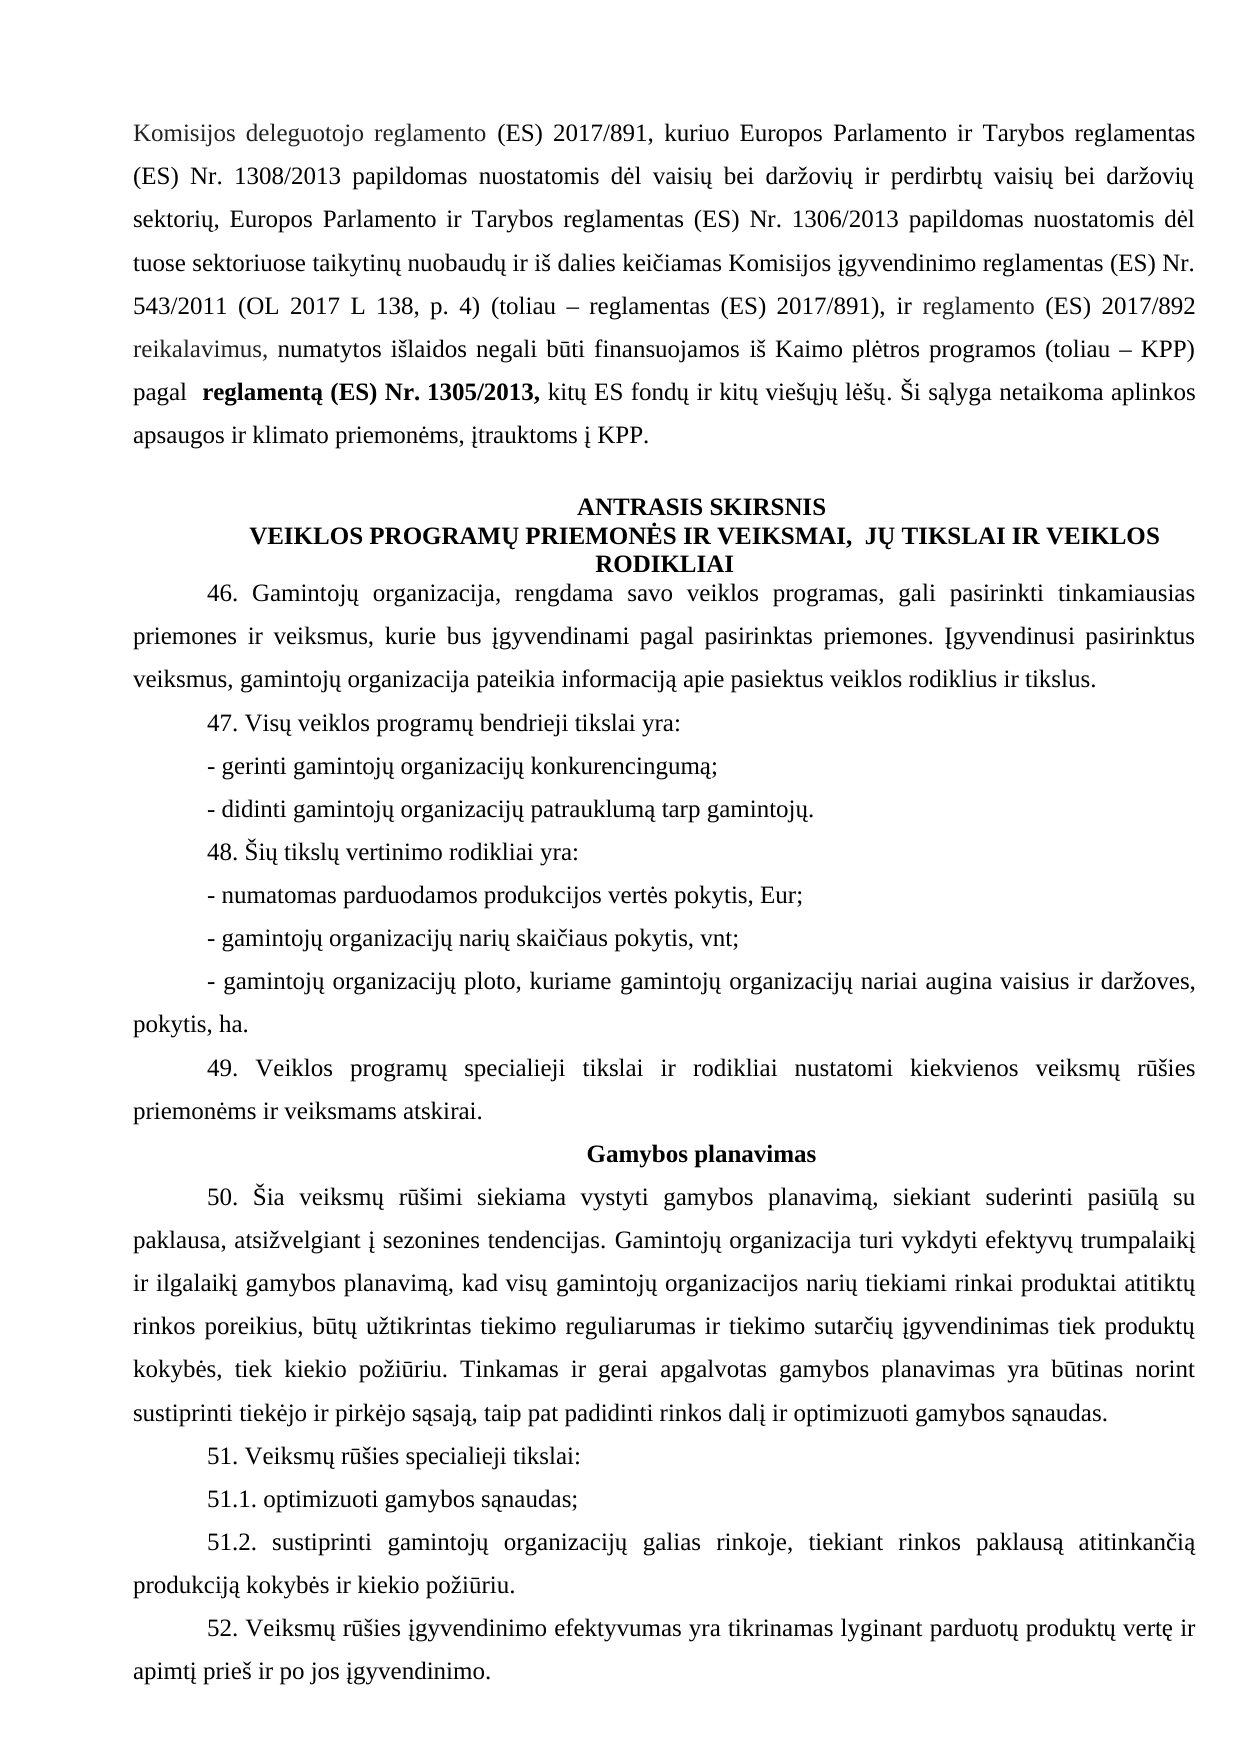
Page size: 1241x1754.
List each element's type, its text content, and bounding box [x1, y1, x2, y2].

text 47. Visų veiklos programų bendrieji tikslai yra: [133, 708, 1196, 736]
text 49. Veiklos programų specialieji tikslai ir rodikliai nustatomi kiekvienos veiksmų rūšies priemonėms ir veiksmams atskirai. [133, 1053, 1196, 1124]
text 51.2. sustiprinti gamintojų organizacijų galias rinkoje, tiekiant rinkos paklausą atitinkančią produkciją kokybės ir kiekio požiūriu. [133, 1527, 1196, 1599]
text 52. Veiksmų rūšies įgyvendinimo efektyvumas yra tikrinamas lyginant parduotų produktų vertę ir apimtį prieš ir po jos įgyvendinimo. [133, 1613, 1196, 1685]
text VEIKLOS PROGRAMŲ PRIEMONĖS IR VEIKSMAI, JŲ TIKSLAI IR VEIKLOS RODIKLIAI [133, 521, 1196, 578]
text - gerinti gamintojų organizacijų konkurencingumą; [133, 751, 1196, 779]
text 51.1. optimizuoti gamybos sąnaudas; [133, 1484, 1196, 1513]
text Gamybos planavimas [133, 1139, 1196, 1168]
text 48. Šių tikslų vertinimo rodikliai yra: [133, 837, 1196, 866]
text - gamintojų organizacijų ploto, kuriame gamintojų organizacijų nariai augina vaisius ir daržoves, pokytis, ha. [133, 966, 1196, 1038]
text 50. Šia veiksmų rūšimi siekiama vystyti gamybos planavimą, siekiant suderinti pasiūlą su paklausa, atsižvelgiant į sezonines tendencijas. Gamintojų organizacija turi vykdyti efektyvų trumpalaikį ir ilgalaikį gamybos planavimą, kad visų gamintojų organizacijos narių tiekiami rinkai produktai atitiktų rinkos poreikius, būtų užtikrintas tiekimo reguliarumas ir tiekimo sutarčių įgyvendinimas tiek produktų kokybės, tiek kiekio požiūriu. Tinkamas ir gerai apgalvotas gamybos planavimas yra būtinas norint sustiprinti tiekėjo ir pirkėjo sąsają, taip pat padidinti rinkos dalį ir optimizuoti gamybos sąnaudas. [133, 1182, 1196, 1426]
text - didinti gamintojų organizacijų patrauklumą tarp gamintojų. [133, 794, 1196, 823]
text 46. Gamintojų organizacija, rengdama savo veiklos programas, gali pasirinkti tinkamiausias priemones ir veiksmus, kurie bus įgyvendinami pagal pasirinktas priemones. Įgyvendinusi pasirinktus veiksmus, gamintojų organizacija pateikia informaciją apie pasiektus veiklos rodiklius ir tikslus. [133, 578, 1196, 693]
text Komisijos deleguotojo reglamento (ES) 2017/891, kuriuo Europos Parlamento ir Tarybos reglamentas (ES) Nr. 1308/2013 papildomas nuostatomis dėl vaisių bei daržovių ir perdirbtų vaisių bei daržovių sektorių, Europos Parlamento ir Tarybos reglamentas (ES) Nr. 1306/2013 papildomas nuostatomis dėl tuose sektoriuose taikytinų nuobaudų ir iš dalies keičiamas Komisijos įgyvendinimo reglamentas (ES) Nr. 543/2011 (OL 2017 L 138, p. 4) (toliau – reglamentas (ES) 2017/891), ir reglamento (ES) 2017/892 reikalavimus, numatytos išlaidos negali būti finansuojamos iš Kaimo plėtros programos (toliau – KPP) pagal reglamentą (ES) Nr. 1305/2013, kitų ES fondų ir kitų viešųjų lėšų. Ši sąlyga netaikoma aplinkos apsaugos ir klimato priemonėms, įtrauktoms į KPP. [133, 118, 1196, 449]
text ANTRASIS SKIRSNIS [133, 492, 1196, 521]
text - numatomas parduodamos produkcijos vertės pokytis, Eur; [133, 880, 1196, 909]
text - gamintojų organizacijų narių skaičiaus pokytis, vnt; [133, 923, 1196, 952]
text 51. Veiksmų rūšies specialieji tikslai: [133, 1441, 1196, 1469]
